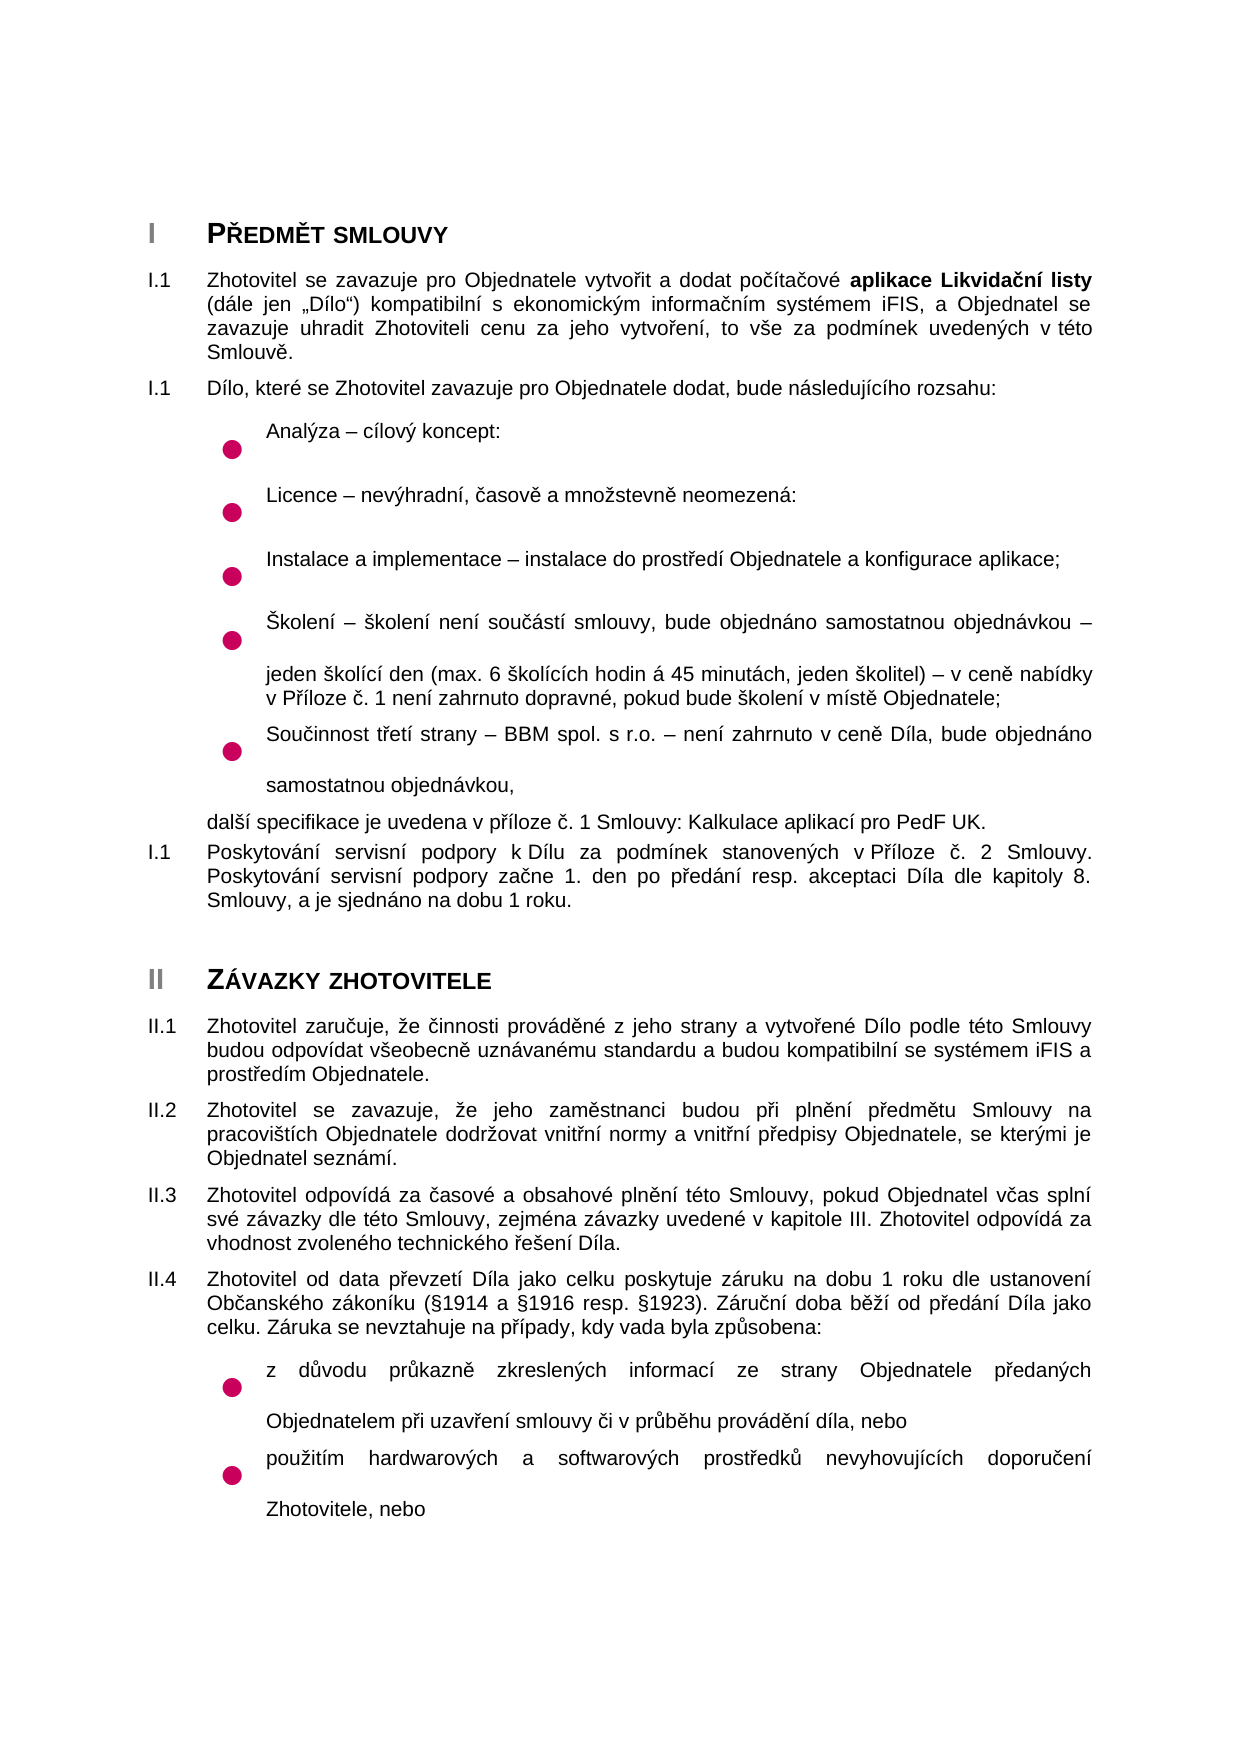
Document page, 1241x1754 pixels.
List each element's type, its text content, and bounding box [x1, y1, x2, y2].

list Zhotovitel od data převzetí Díla jako celku poskytuje záruku na dobu 1 roku dle ustanovení Občanského zákoníku (§1914 a §1916 resp. §1923). Záruční doba běží od předání Díla jako celku. Záruka se nevztahuje na případy, kdy vada byla způsobena: [148, 1267, 1093, 1339]
list Licence – nevýhradní, časově a množstevně neomezená: [221, 483, 1093, 534]
list Předmět smlouvy [148, 216, 1093, 249]
list použitím hardwarových a softwarových prostředků nevyhovujících doporučení Zhotovitele, nebo [221, 1445, 1093, 1521]
list Instalace a implementace – instalace do prostředí Objednatele a konfigurace aplikace; [221, 546, 1093, 598]
list Dílo, které se Zhotovitel zavazuje pro Objednatele dodat, bude následujícího rozsahu: [148, 376, 1093, 400]
list Součinnost třetí strany – BBM spol. s r.o. – není zahrnuto v ceně Díla, bude objednáno samostatnou objednávkou, [221, 722, 1093, 797]
list Analýza – cílový koncept: [221, 419, 1093, 470]
list z důvodu průkazně zkreslených informací ze strany Objednatele předaných Objednatelem při uzavření smlouvy či v průběhu provádění díla, nebo [221, 1358, 1093, 1433]
list Zhotovitel se zavazuje, že jeho zaměstnanci budou při plnění předmětu Smlouvy na pracovištích Objednatele dodržovat vnitřní normy a vnitřní předpisy Objednatele, se kterými je Objednatel seznámí. [148, 1098, 1093, 1170]
text další specifikace je uvedena v příloze č. 1 Smlouvy: Kalkulace aplikací pro PedF UK. [207, 809, 1093, 833]
list Zhotovitel odpovídá za časové a obsahové plnění této Smlouvy, pokud Objednatel včas splní své závazky dle této Smlouvy, zejména závazky uvedené v kapitole III. Zhotovitel odpovídá za vhodnost zvoleného technického řešení Díla. [148, 1183, 1093, 1254]
list Zhotovitel se zavazuje pro Objednatele vytvořit a dodat počítačové aplikace Likvidační listy (dále jen „Dílo“) kompatibilní s ekonomickým informačním systémem iFIS, a Objednatel se zavazuje uhradit Zhotoviteli cenu za jeho vytvoření, to vše za podmínek uvedených v této Smlouvě. [148, 268, 1093, 364]
list Školení – školení není součástí smlouvy, bude objednáno samostatnou objednávkou – jeden školící den (max. 6 školících hodin á 45 minutách, jeden školitel) – v ceně nabídky v Příloze č. 1 není zahrnuto dopravné, pokud bude školení v místě Objednatele; [221, 610, 1093, 709]
list Poskytování servisní podpory k Dílu za podmínek stanovených v Příloze č. 2 Smlouvy. Poskytování servisní podpory začne 1. den po předání resp. akceptaci Díla dle kapitoly 8. Smlouvy, a je sjednáno na dobu 1 roku. [148, 840, 1093, 912]
list Zhotovitel zaručuje, že činnosti prováděné z jeho strany a vytvořené Dílo podle této Smlouvy budou odpovídat všeobecně uznávanému standardu a budou kompatibilní se systémem iFIS a prostředím Objednatele. [148, 1014, 1093, 1086]
list Závazky zhotovitele [148, 962, 1093, 995]
